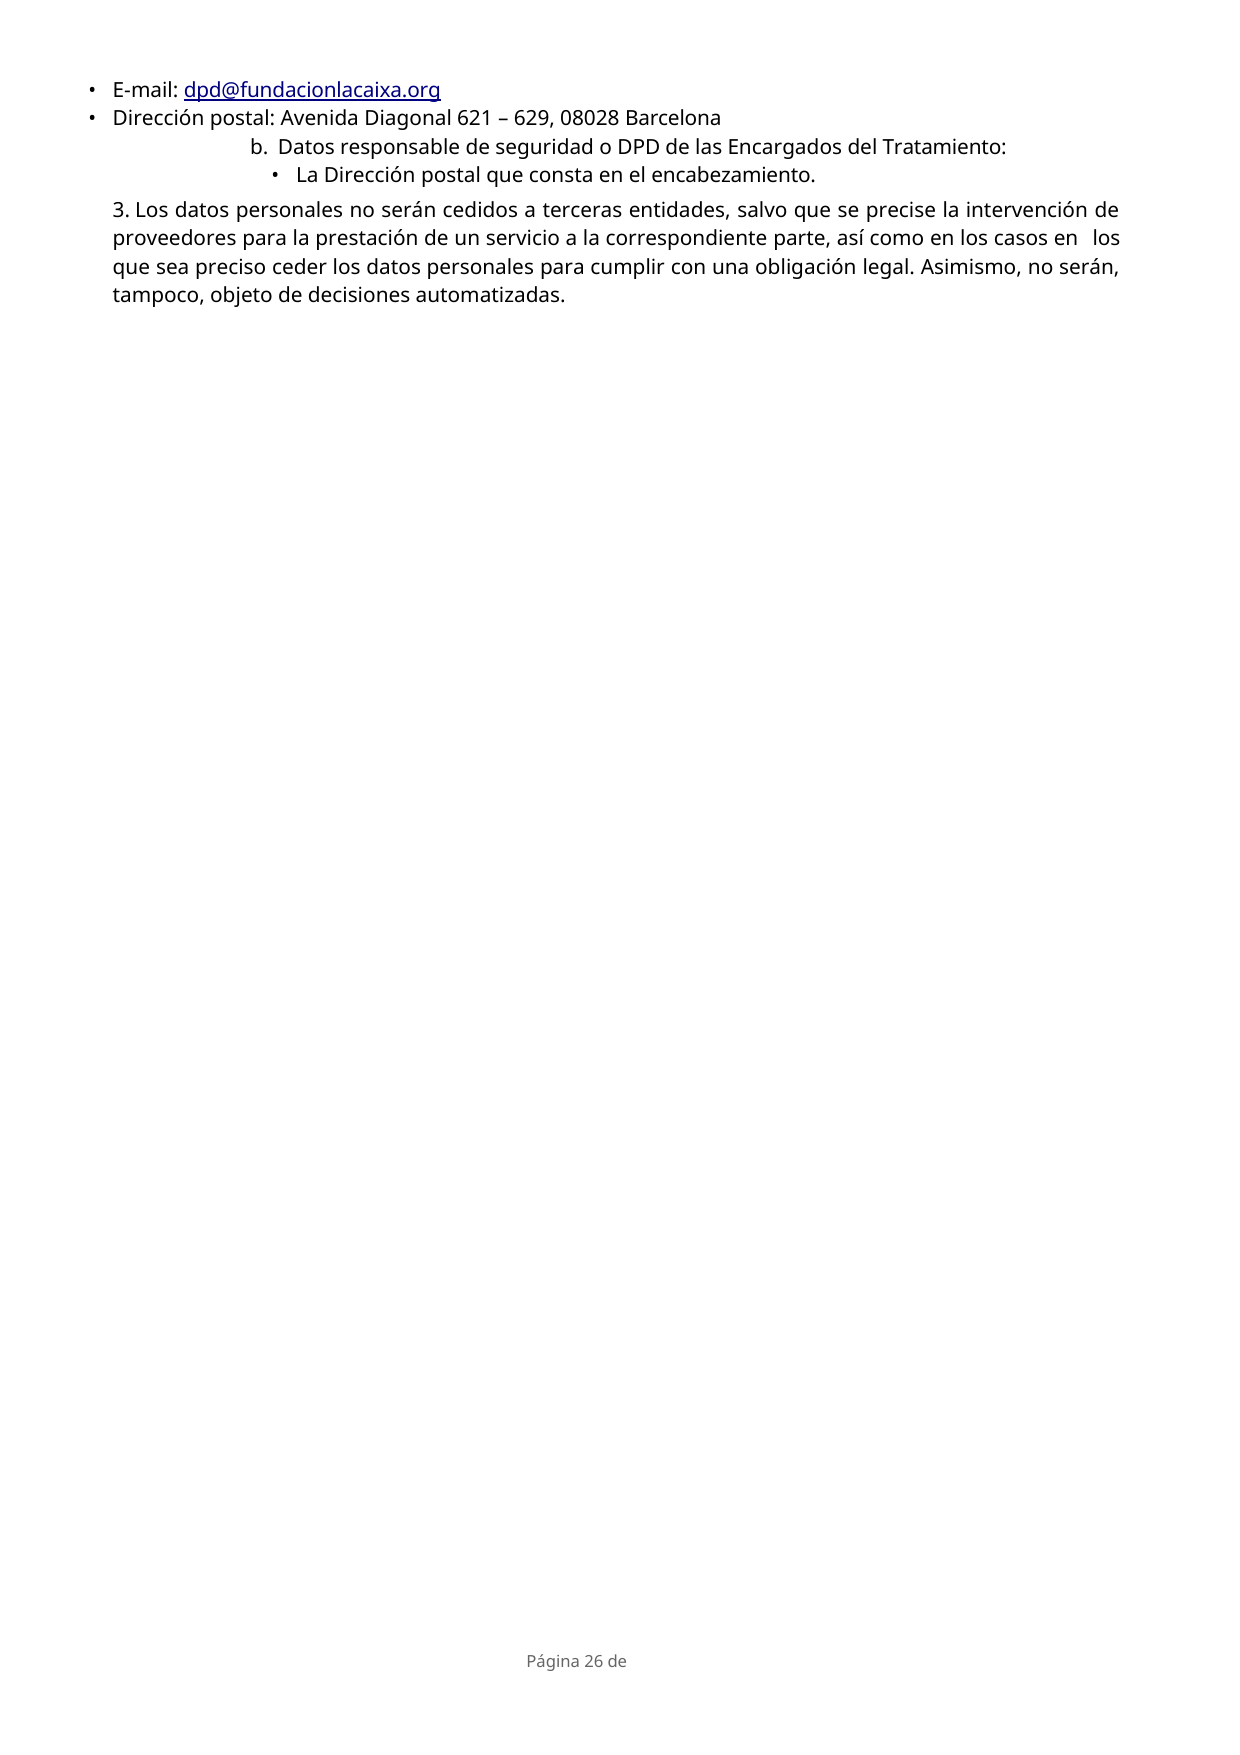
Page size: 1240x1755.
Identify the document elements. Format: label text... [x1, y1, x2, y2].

list Datos responsable de seguridad o DPD de las Encargados del Tratamiento: [250, 132, 1135, 160]
list La Dirección postal que consta en el encabezamiento. [271, 160, 1135, 189]
list Dirección postal: Avenida Diagonal 621 – 629, 08028 Barcelona [88, 103, 1135, 132]
list Los datos personales no serán cedidos a terceras entidades, salvo que se precise la intervención de proveedores para la prestación de un servicio a la correspondiente parte, así como en los casos en los que sea preciso ceder los datos personales para cumplir con una obligación legal. Asimismo, no serán, tampoco, objeto de decisiones automatizadas. [112, 195, 1120, 309]
list E-mail: dpd@fundacionlacaixa.org [88, 75, 1135, 103]
